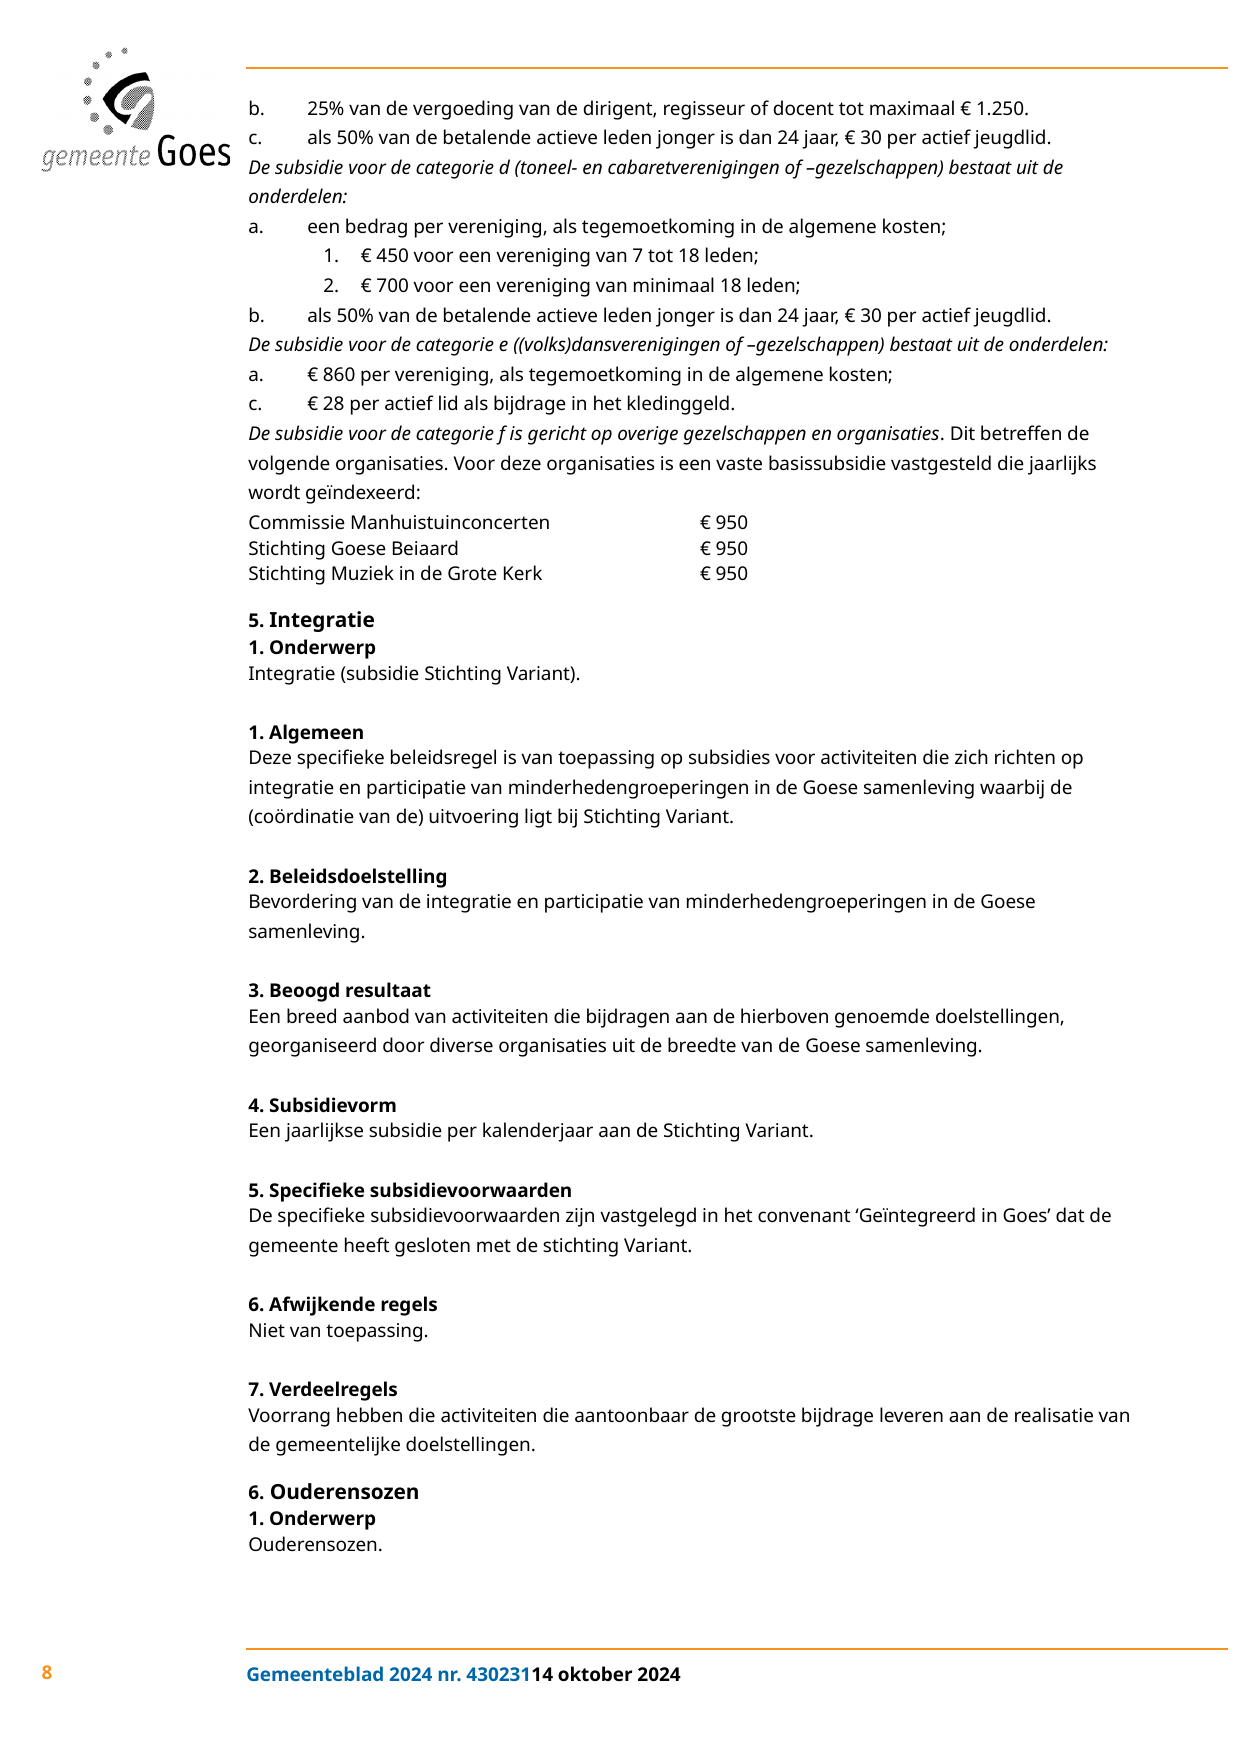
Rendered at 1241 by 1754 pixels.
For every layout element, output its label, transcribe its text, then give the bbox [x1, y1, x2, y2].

text Een jaarlijkse subsidie per kalenderjaar aan de Stichting Variant. [248, 1118, 1152, 1143]
text 2. Beleidsdoelstelling [248, 863, 1152, 889]
list een bedrag per vereniging, als tegemoetkoming in de algemene kosten; [248, 213, 1152, 239]
picture [41, 47, 231, 172]
text 5. Specifieke subsidievoorwaarden [248, 1177, 1152, 1202]
text 5. Integratie [248, 606, 1152, 634]
text 3. Beoogd resultaat [248, 977, 1152, 1003]
list € 450 voor een vereniging van 7 tot 18 leden; [323, 243, 1152, 268]
table_cell € 950 [700, 535, 1152, 561]
table_header Commissie Manhuistuinconcerten [248, 509, 700, 535]
text De subsidie voor de categorie e ((volks)dansverenigingen of –gezelschappen) bestaat uit de onderdelen: [248, 331, 1152, 357]
table_cell Stichting Muziek in de Grote Kerk [248, 561, 700, 586]
text 6. Ouderensozen [248, 1477, 1152, 1506]
text 1. Algemeen [248, 719, 1152, 744]
text Bevordering van de integratie en participatie van minderhedengroeperingen in de Goese samenleving. [248, 889, 1152, 944]
text De subsidie voor de categorie d (toneel- en cabaretverenigingen of –gezelschappen) bestaat uit de onderdelen: [248, 154, 1152, 209]
text De specifieke subsidievoorwaarden zijn vastgelegd in het convenant ‘Geïntegreerd in Goes’ dat de gemeente heeft gesloten met de stichting Variant. [248, 1202, 1152, 1258]
text 6. Afwijkende regels [248, 1291, 1152, 1317]
text Integratie (subsidie Stichting Variant). [248, 660, 1152, 685]
text Niet van toepassing. [248, 1317, 1152, 1343]
text Deze specifieke beleidsregel is van toepassing op subsidies voor activiteiten die zich richten op integratie en participatie van minderhedengroeperingen in de Goese samenleving waarbij de (coördinatie van de) uitvoering ligt bij Stichting Variant. [248, 744, 1152, 829]
list € 700 voor een vereniging van minimaal 18 leden; [323, 272, 1152, 298]
text Voorrang hebben die activiteiten die aantoonbaar de grootste bijdrage leveren aan de realisatie van de gemeentelijke doelstellingen. [248, 1402, 1152, 1457]
text 1. Onderwerp [248, 634, 1152, 660]
list € 860 per vereniging, als tegemoetkoming in de algemene kosten; [248, 361, 1152, 387]
text Ouderensozen. [248, 1531, 1152, 1557]
list als 50% van de betalende actieve leden jonger is dan 24 jaar, € 30 per actief jeugdlid. [248, 302, 1152, 328]
list als 50% van de betalende actieve leden jonger is dan 24 jaar, € 30 per actief jeugdlid. [248, 124, 1152, 150]
table_header € 950 [700, 509, 1152, 535]
text 7. Verdeelregels [248, 1376, 1152, 1402]
list € 28 per actief lid als bijdrage in het kledinggeld. [248, 391, 1152, 416]
table_cell € 950 [700, 561, 1152, 586]
table_cell Stichting Goese Beiaard [248, 535, 700, 561]
list 25% van de vergoeding van de dirigent, regisseur of docent tot maximaal € 1.250. [248, 95, 1152, 121]
text Een breed aanbod van activiteiten die bijdragen aan de hierboven genoemde doelstellingen, georganiseerd door diverse organisaties uit de breedte van de Goese samenleving. [248, 1003, 1152, 1058]
text De subsidie voor de categorie f is gericht op overige gezelschappen en organisaties. Dit betreffen de volgende organisaties. Voor deze organisaties is een vaste basissubsidie vastgesteld die jaarlijks wordt geïndexeerd: [248, 420, 1152, 505]
text 1. Onderwerp [248, 1506, 1152, 1531]
text 4. Subsidievorm [248, 1092, 1152, 1118]
